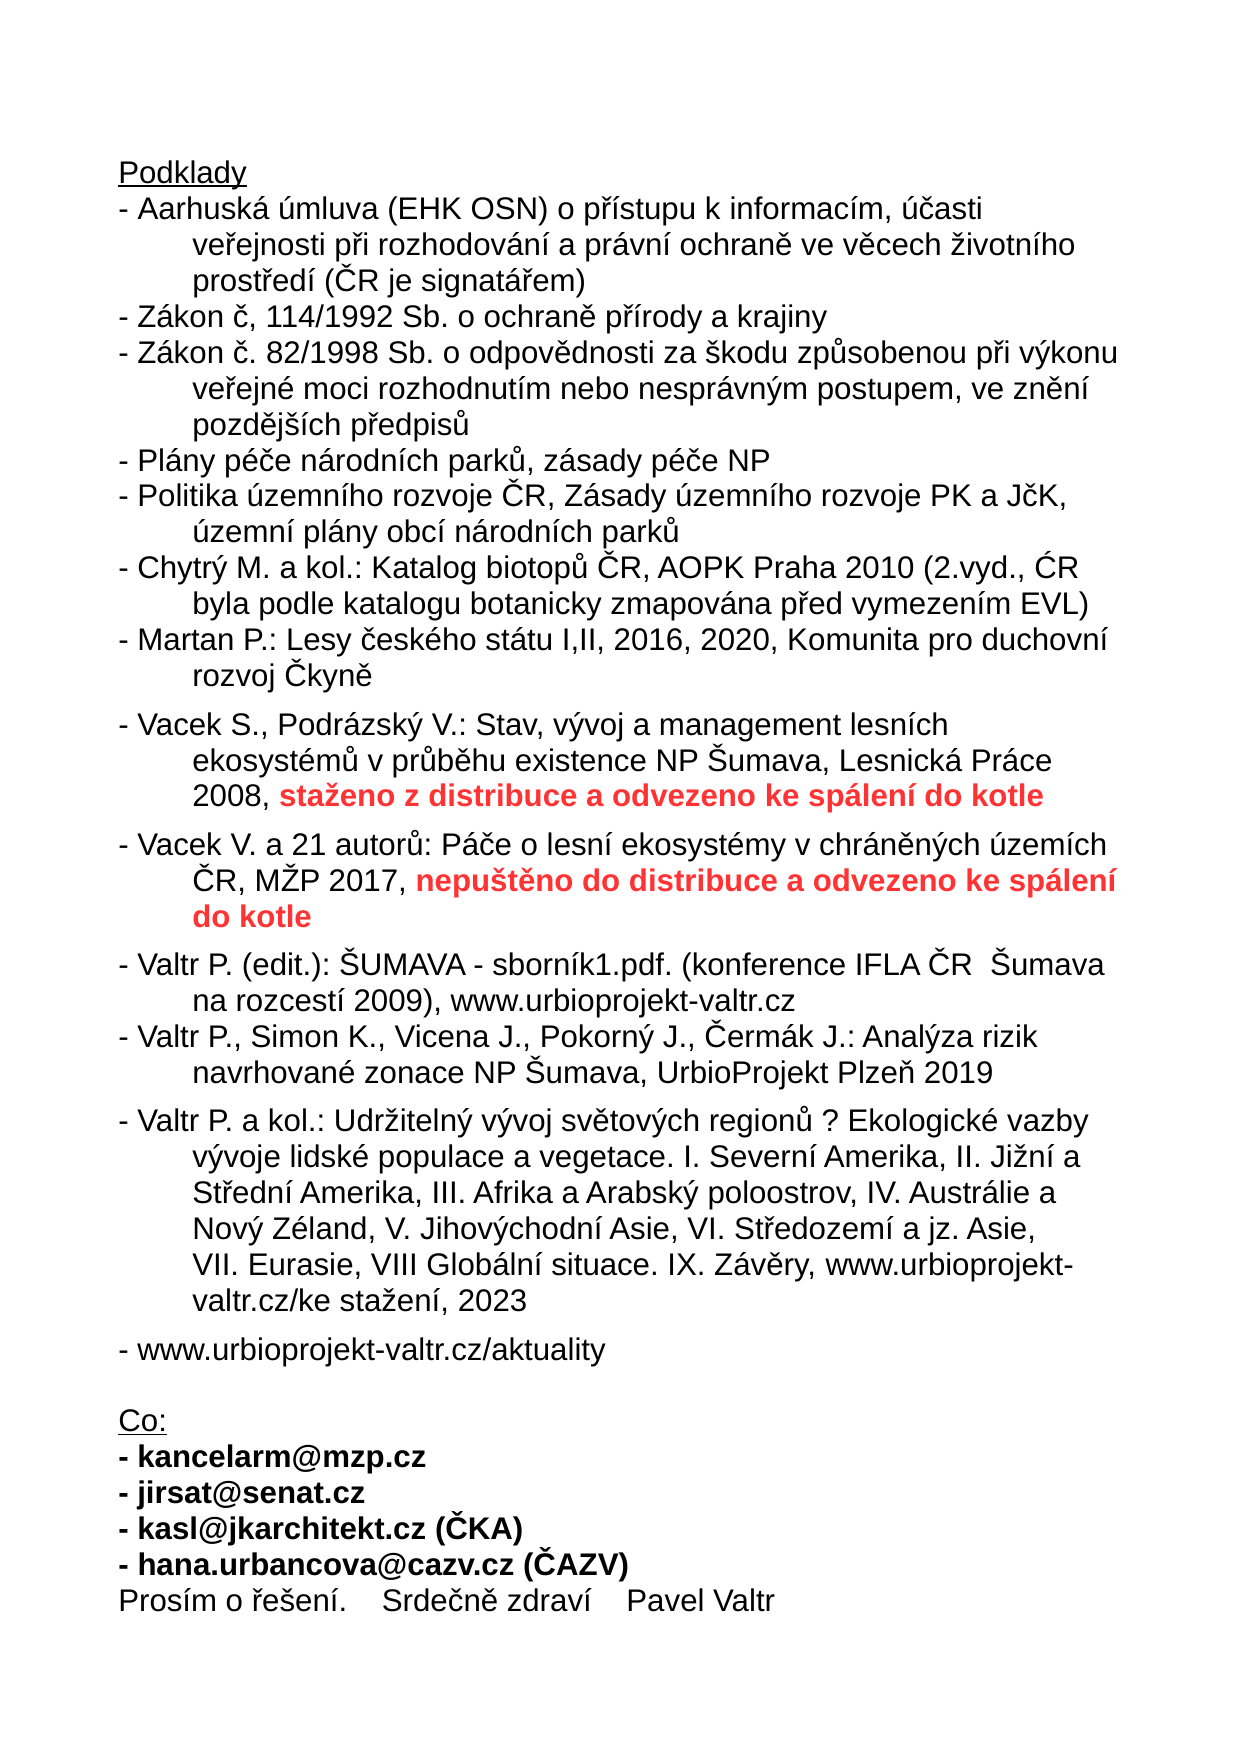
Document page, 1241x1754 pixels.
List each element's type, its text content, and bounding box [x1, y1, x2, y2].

text - Zákon č, 114/1992 Sb. o ochraně přírody a krajiny [118, 298, 1122, 334]
text - Zákon č. 82/1998 Sb. o odpovědnosti za škodu způsobenou při výkonu veřejné moci rozhodnutím nebo nesprávným postupem, ve znění pozdějších předpisů [118, 334, 1122, 442]
text - hana.urbancova@cazv.cz (ČAZV) [118, 1546, 1122, 1582]
text - Valtr P. a kol.: Udržitelný vývoj světových regionů ? Ekologické vazby vývoje lidské populace a vegetace. I. Severní Amerika, II. Jižní a Střední Amerika, III. Afrika a Arabský poloostrov, IV. Austrálie a Nový Zéland, V. Jihovýchodní Asie, VI. Středozemí a jz. Asie, VII. Eurasie, VIII Globální situace. IX. Závěry, www.urbioprojekt- valtr.cz/ke stažení, 2023 [118, 1102, 1122, 1318]
text - Chytrý M. a kol.: Katalog biotopů ČR, AOPK Praha 2010 (2.vyd., ĆR byla podle katalogu botanicky zmapována před vymezením EVL) [118, 549, 1122, 621]
text - Martan P.: Lesy českého státu I,II, 2016, 2020, Komunita pro duchovní rozvoj Čkyně [118, 621, 1122, 693]
text - Vacek S., Podrázský V.: Stav, vývoj a management lesních ekosystémů v průběhu existence NP Šumava, Lesnická Práce 2008, staženo z distribuce a odvezeno ke spálení do kotle [118, 706, 1122, 813]
text - Aarhuská úmluva (EHK OSN) o přístupu k informacím, účasti veřejnosti při rozhodování a právní ochraně ve věcech životního prostředí (ČR je signatářem) [118, 190, 1122, 298]
text - jirsat@senat.cz [118, 1474, 1122, 1510]
text Prosím o řešení. Srdečně zdraví Pavel Valtr [118, 1582, 1122, 1618]
text - Plány péče národních parků, zásady péče NP [118, 442, 1122, 477]
text Co: [118, 1402, 1122, 1438]
text - kasl@jkarchitekt.cz (ČKA) [118, 1510, 1122, 1546]
text - Valtr P. (edit.): ŠUMAVA - sborník1.pdf. (konference IFLA ČR Šumava na rozcestí 2009), www.urbioprojekt-valtr.cz [118, 946, 1122, 1018]
text - Valtr P., Simon K., Vicena J., Pokorný J., Čermák J.: Analýza rizik navrhované zonace NP Šumava, UrbioProjekt Plzeň 2019 [118, 1018, 1122, 1090]
text - Politika územního rozvoje ČR, Zásady územního rozvoje PK a JčK, územní plány obcí národních parků [118, 477, 1122, 549]
text - www.urbioprojekt-valtr.cz/aktuality [118, 1331, 1122, 1367]
text - Vacek V. a 21 autorů: Páče o lesní ekosystémy v chráněných územích ČR, MŽP 2017, nepuštěno do distribuce a odvezeno ke spálení do kotle [118, 826, 1122, 934]
text Podklady [118, 154, 1122, 190]
text - kancelarm@mzp.cz [118, 1438, 1122, 1474]
